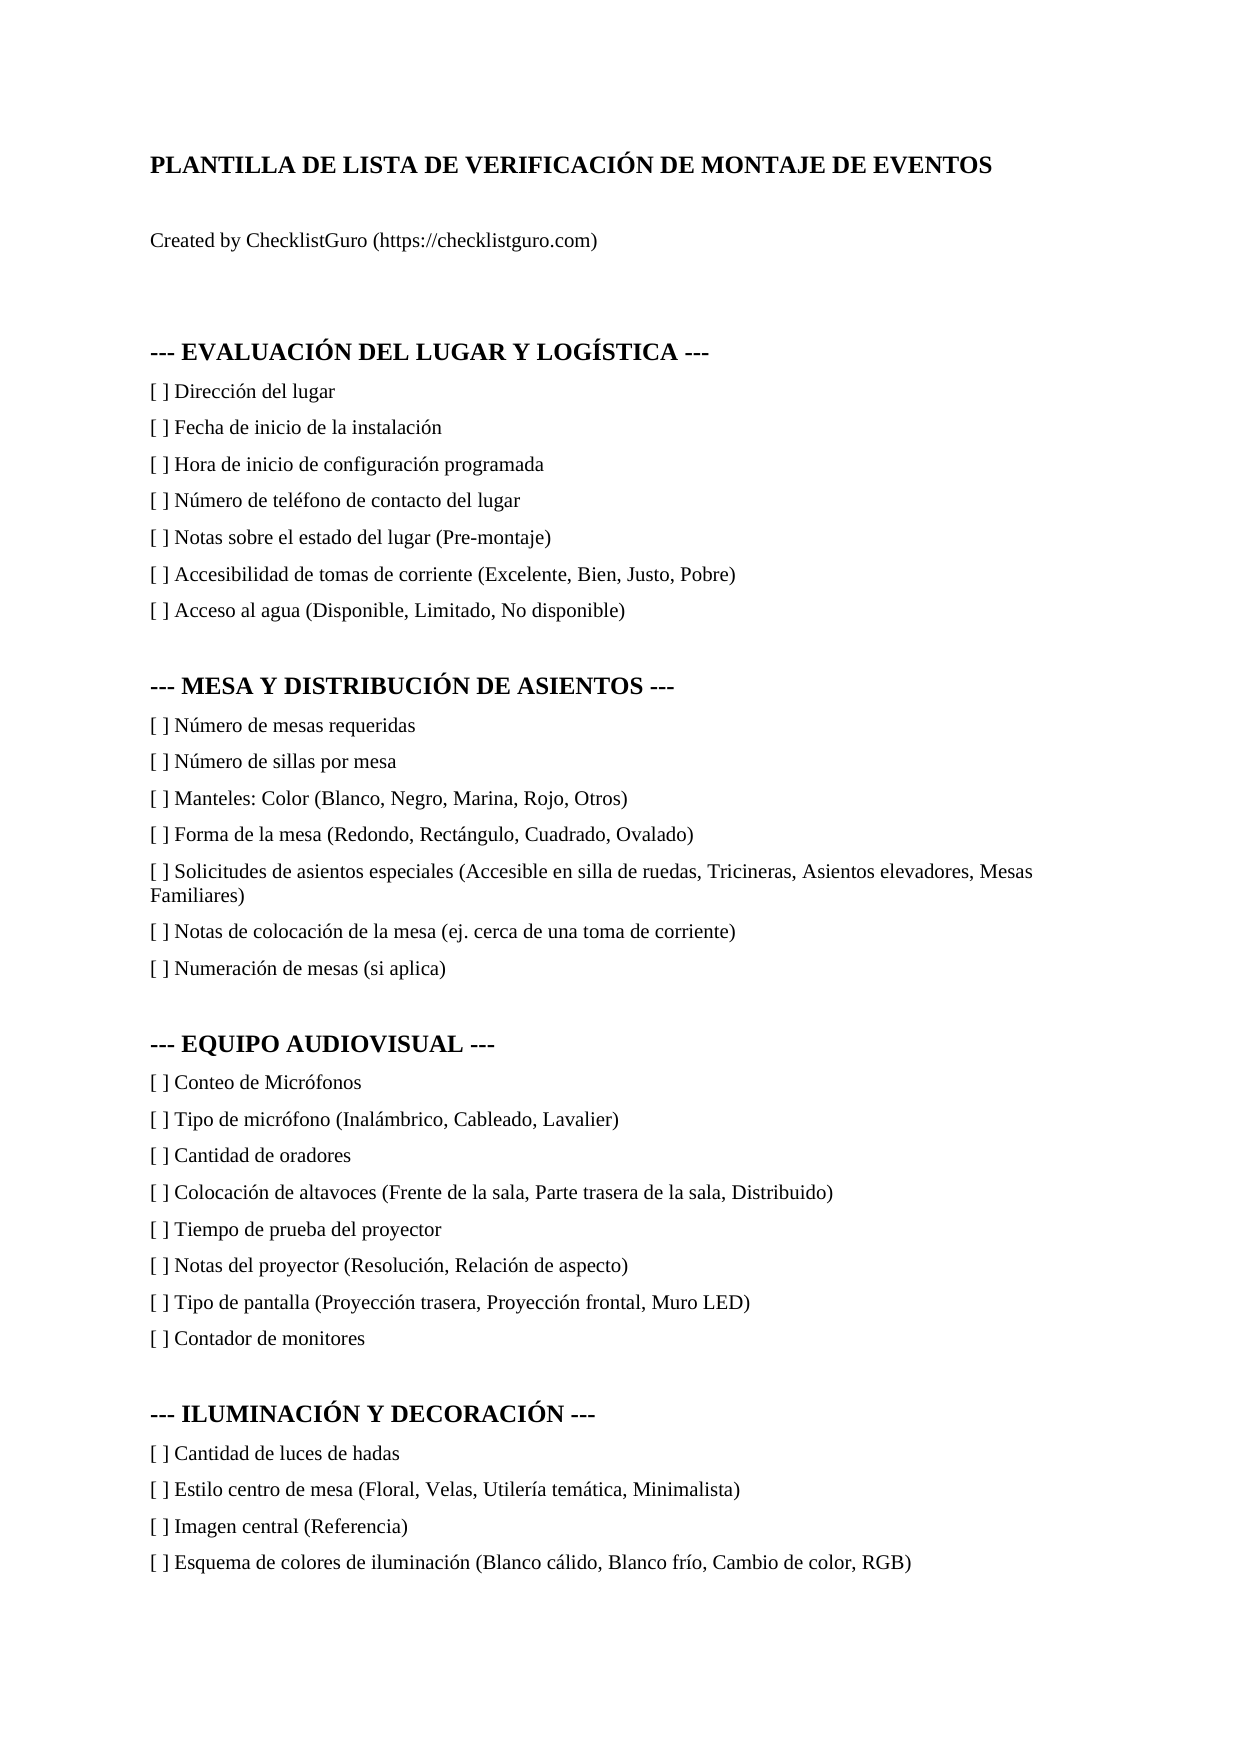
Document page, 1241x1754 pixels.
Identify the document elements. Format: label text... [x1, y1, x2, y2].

text --- EQUIPO AUDIOVISUAL --- [150, 1029, 1090, 1058]
text [ ] Conteo de Micrófonos [150, 1070, 1090, 1094]
text [ ] Notas de colocación de la mesa (ej. cerca de una toma de corriente) [150, 919, 1090, 943]
text [ ] Accesibilidad de tomas de corriente (Excelente, Bien, Justo, Pobre) [150, 562, 1090, 586]
text [ ] Tipo de pantalla (Proyección trasera, Proyección frontal, Muro LED) [150, 1290, 1090, 1314]
text --- MESA Y DISTRIBUCIÓN DE ASIENTOS --- [150, 671, 1090, 700]
text [ ] Hora de inicio de configuración programada [150, 452, 1090, 476]
text [ ] Número de sillas por mesa [150, 749, 1090, 773]
text [ ] Manteles: Color (Blanco, Negro, Marina, Rojo, Otros) [150, 786, 1090, 810]
text [ ] Tiempo de prueba del proyector [150, 1217, 1090, 1241]
text [ ] Colocación de altavoces (Frente de la sala, Parte trasera de la sala, Distribuido) [150, 1180, 1090, 1204]
text [ ] Numeración de mesas (si aplica) [150, 956, 1090, 980]
text [ ] Esquema de colores de iluminación (Blanco cálido, Blanco frío, Cambio de color, RGB) [150, 1550, 1090, 1574]
text --- ILUMINACIÓN Y DECORACIÓN --- [150, 1399, 1090, 1428]
text [ ] Cantidad de luces de hadas [150, 1441, 1090, 1465]
text [ ] Notas sobre el estado del lugar (Pre-montaje) [150, 525, 1090, 549]
text --- EVALUACIÓN DEL LUGAR Y LOGÍSTICA --- [150, 337, 1090, 366]
text [ ] Dirección del lugar [150, 379, 1090, 403]
text [ ] Número de teléfono de contacto del lugar [150, 488, 1090, 512]
text Created by ChecklistGuro (https://checklistguro.com) [150, 228, 1090, 252]
text [ ] Estilo centro de mesa (Floral, Velas, Utilería temática, Minimalista) [150, 1477, 1090, 1501]
text [ ] Solicitudes de asientos especiales (Accesible en silla de ruedas, Tricineras, Asientos elevadores, Mesas Familiares) [150, 859, 1090, 907]
text PLANTILLA DE LISTA DE VERIFICACIÓN DE MONTAJE DE EVENTOS [150, 150, 1090, 179]
text [ ] Imagen central (Referencia) [150, 1514, 1090, 1538]
text [ ] Acceso al agua (Disponible, Limitado, No disponible) [150, 598, 1090, 622]
text [ ] Forma de la mesa (Redondo, Rectángulo, Cuadrado, Ovalado) [150, 822, 1090, 846]
text [ ] Cantidad de oradores [150, 1143, 1090, 1167]
text [ ] Tipo de micrófono (Inalámbrico, Cableado, Lavalier) [150, 1107, 1090, 1131]
text [ ] Contador de monitores [150, 1326, 1090, 1350]
text [ ] Fecha de inicio de la instalación [150, 415, 1090, 439]
text [ ] Número de mesas requeridas [150, 712, 1090, 737]
text [ ] Notas del proyector (Resolución, Relación de aspecto) [150, 1253, 1090, 1277]
